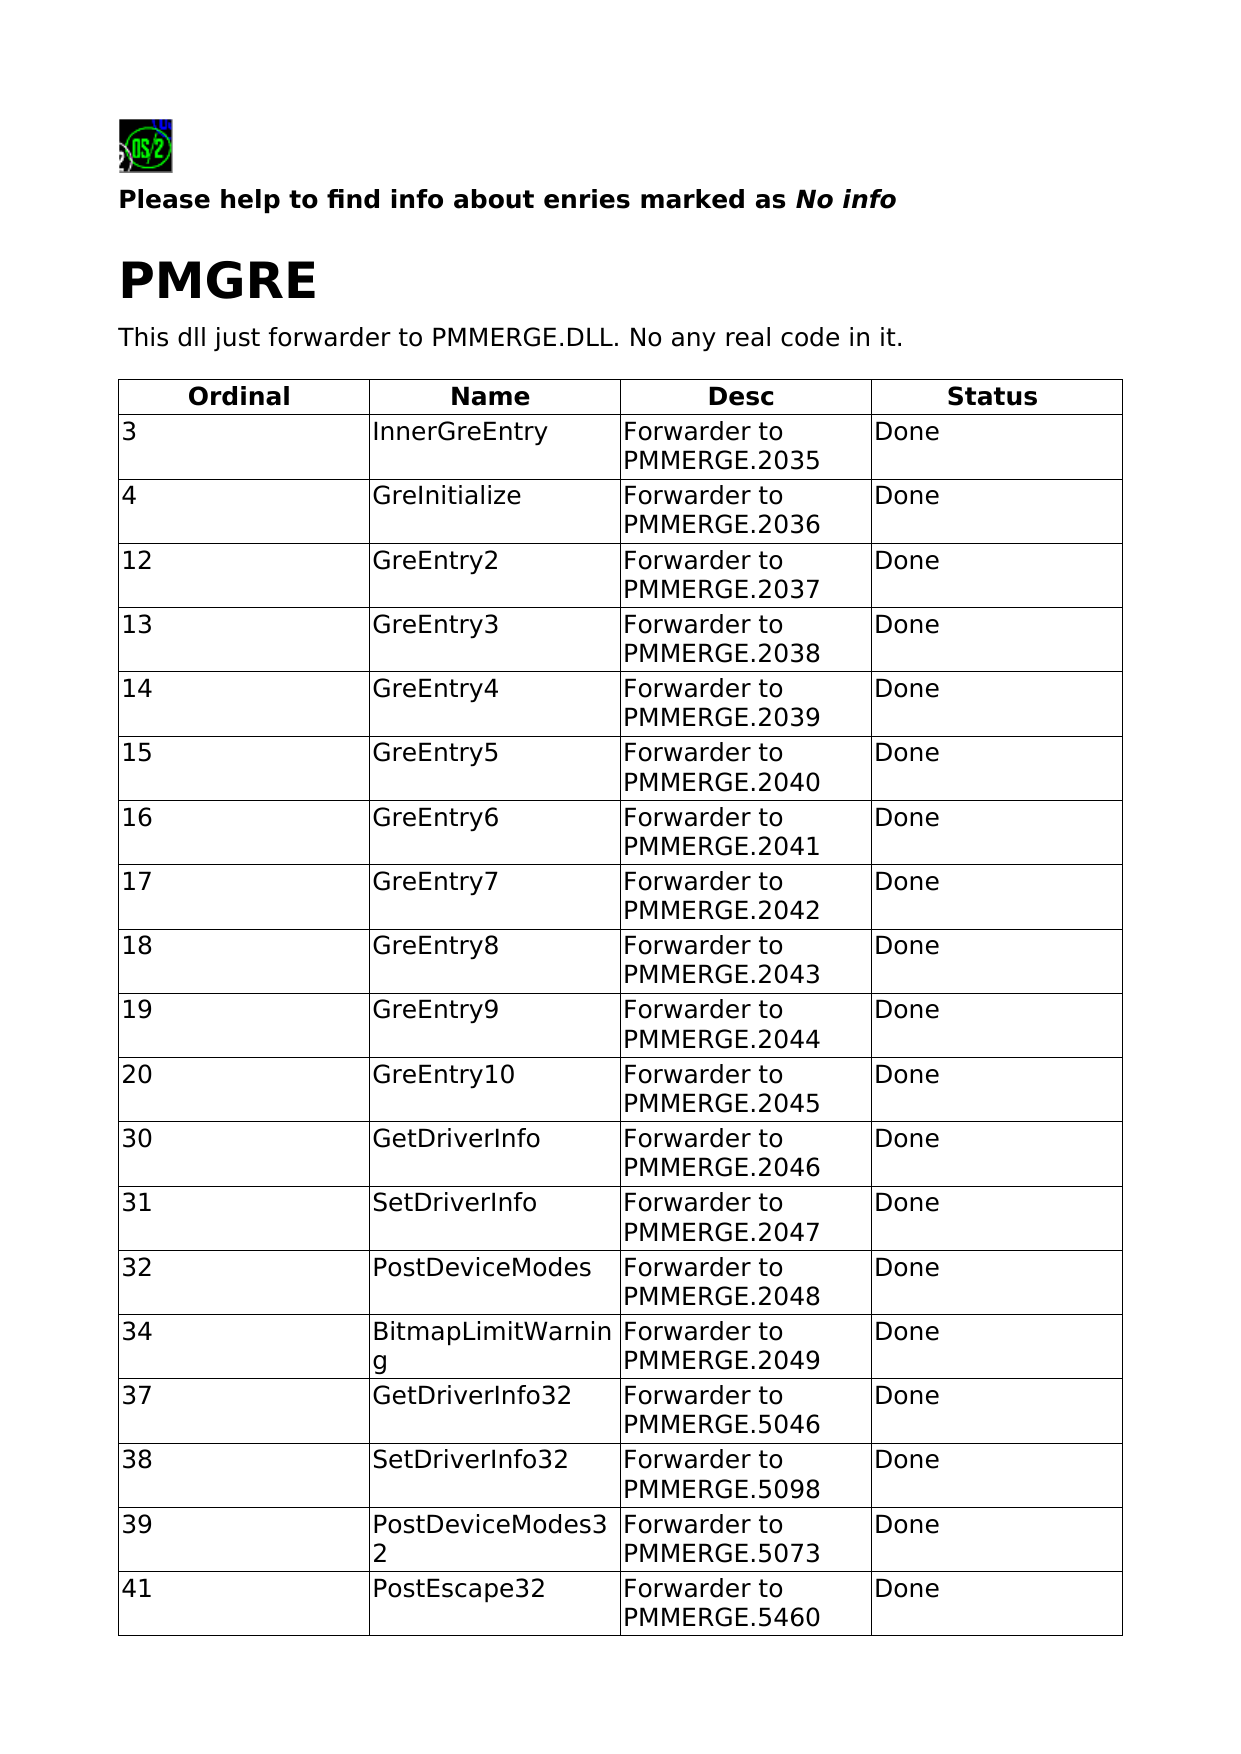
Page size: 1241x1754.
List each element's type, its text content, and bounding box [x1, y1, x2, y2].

table_cell Done [872, 608, 1122, 671]
table_cell Done [872, 994, 1122, 1057]
table_cell Done [872, 737, 1122, 800]
table_cell Forwarder to PMMERGE.2049 [621, 1315, 871, 1378]
table_cell 18 [119, 930, 369, 993]
table_cell InnerGreEntry [370, 415, 620, 478]
table_cell Forwarder to PMMERGE.2048 [621, 1251, 871, 1314]
table_cell Done [872, 801, 1122, 864]
table_cell Forwarder to PMMERGE.5046 [621, 1379, 871, 1443]
table_cell Forwarder to PMMERGE.2039 [621, 672, 871, 736]
table_cell Forwarder to PMMERGE.5098 [621, 1444, 871, 1507]
table_cell Forwarder to PMMERGE.2041 [621, 801, 871, 864]
table_cell 19 [119, 994, 369, 1057]
table_cell Done [872, 1058, 1122, 1121]
table_cell Forwarder to PMMERGE.2045 [621, 1058, 871, 1121]
table_cell Done [872, 1444, 1122, 1507]
table_cell Forwarder to PMMERGE.2047 [621, 1187, 871, 1250]
table_cell BitmapLimitWarning [370, 1315, 620, 1378]
table_cell 31 [119, 1187, 369, 1250]
table_cell Forwarder to PMMERGE.2038 [621, 608, 871, 671]
table_cell Done [872, 930, 1122, 993]
table_cell GreEntry9 [370, 994, 620, 1057]
table_cell Forwarder to PMMERGE.2037 [621, 544, 871, 607]
table_cell 12 [119, 544, 369, 607]
table_cell Done [872, 1508, 1122, 1571]
table_cell GreEntry10 [370, 1058, 620, 1121]
table_cell SetDriverInfo [370, 1187, 620, 1250]
table_cell Forwarder to PMMERGE.2046 [621, 1122, 871, 1186]
table_cell GetDriverInfo [370, 1122, 620, 1186]
table_cell Forwarder to PMMERGE.2036 [621, 480, 871, 543]
table_cell Forwarder to PMMERGE.5073 [621, 1508, 871, 1571]
table_cell 20 [119, 1058, 369, 1121]
table_header Ordinal [119, 380, 369, 414]
table_cell GreEntry3 [370, 608, 620, 671]
table_cell PostDeviceModes [370, 1251, 620, 1314]
table_header Status [872, 380, 1122, 414]
table_cell GreEntry6 [370, 801, 620, 864]
table_cell 32 [119, 1251, 369, 1314]
table_cell GreEntry7 [370, 865, 620, 928]
table_cell Done [872, 865, 1122, 928]
table_header Name [370, 380, 620, 414]
table_cell Done [872, 672, 1122, 736]
table_cell Done [872, 1379, 1122, 1443]
table_cell Done [872, 544, 1122, 607]
table_cell Forwarder to PMMERGE.2042 [621, 865, 871, 928]
table_cell 16 [119, 801, 369, 864]
text This dll just forwarder to PMMERGE.DLL. No any real code in it. [118, 323, 1122, 352]
table_header Desc [621, 380, 871, 414]
table_cell 41 [119, 1572, 369, 1635]
table_cell SetDriverInfo32 [370, 1444, 620, 1507]
table_cell 30 [119, 1122, 369, 1186]
table_cell GetDriverInfo32 [370, 1379, 620, 1443]
table_cell Done [872, 415, 1122, 478]
table_cell 4 [119, 480, 369, 543]
table_cell GreEntry5 [370, 737, 620, 800]
table_cell Done [872, 1315, 1122, 1378]
table_cell 15 [119, 737, 369, 800]
table_cell 38 [119, 1444, 369, 1507]
table_cell GreEntry4 [370, 672, 620, 736]
table_cell PostEscape32 [370, 1572, 620, 1635]
table_cell Done [872, 1187, 1122, 1250]
picture [118, 118, 173, 173]
table_cell GreInitialize [370, 480, 620, 543]
table_cell 17 [119, 865, 369, 928]
table_cell Done [872, 1122, 1122, 1186]
table_cell Forwarder to PMMERGE.2044 [621, 994, 871, 1057]
table_cell Forwarder to PMMERGE.2035 [621, 415, 871, 478]
table_cell 14 [119, 672, 369, 736]
table_cell 39 [119, 1508, 369, 1571]
table_cell GreEntry8 [370, 930, 620, 993]
table_cell 3 [119, 415, 369, 478]
table_cell 37 [119, 1379, 369, 1443]
table_cell GreEntry2 [370, 544, 620, 607]
subtitle PMGRE [118, 252, 1122, 310]
text Please help to find info about enries marked as No info [118, 185, 1122, 214]
table_cell Done [872, 480, 1122, 543]
table_cell Forwarder to PMMERGE.2043 [621, 930, 871, 993]
table_cell 34 [119, 1315, 369, 1378]
table_cell Forwarder to PMMERGE.5460 [621, 1572, 871, 1635]
table_cell Done [872, 1572, 1122, 1635]
table_cell Done [872, 1251, 1122, 1314]
table_cell 13 [119, 608, 369, 671]
table_cell PostDeviceModes32 [370, 1508, 620, 1571]
table_cell Forwarder to PMMERGE.2040 [621, 737, 871, 800]
